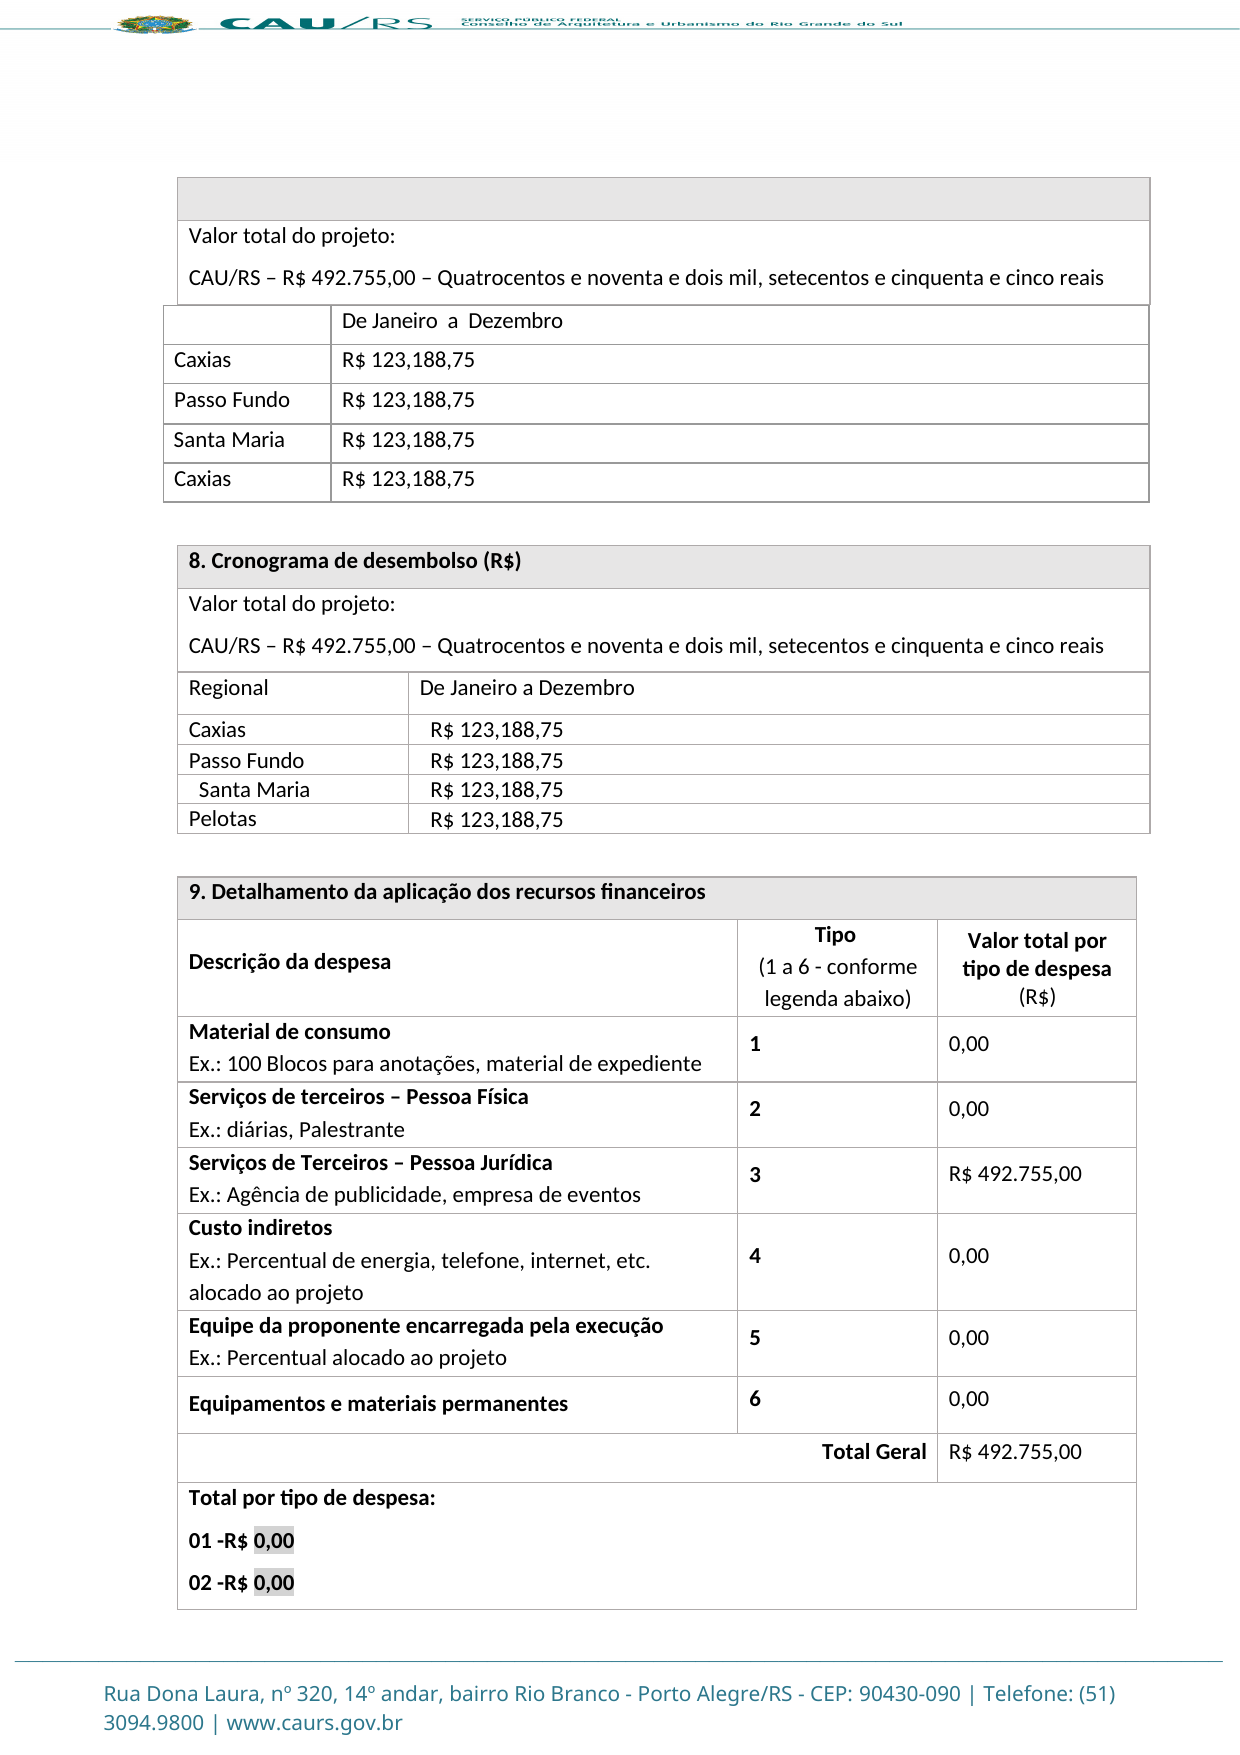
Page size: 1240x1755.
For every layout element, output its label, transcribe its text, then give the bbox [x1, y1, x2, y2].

table_cell Caxias [164, 345, 330, 383]
table_cell 3 [738, 1148, 937, 1212]
table_cell De Janeiro a Dezembro [409, 673, 1149, 714]
table_cell R$ 123,188,75 [409, 804, 1149, 833]
table_cell Total Geral [178, 1434, 937, 1482]
table_cell Custo indiretos Ex.: Percentual de energia, telefone, internet, etc. alocado ao projeto [178, 1214, 737, 1310]
table_cell Serviços de terceiros – Pessoa Física Ex.: diárias, Palestrante [178, 1083, 737, 1147]
table_cell Material de consumo Ex.: 100 Blocos para anotações, material de expediente [178, 1017, 737, 1081]
table_cell Total por tipo de despesa: 01 -R$ 0,00 02 -R$ 0,00 [178, 1483, 1136, 1608]
table_cell R$ 123,188,75 [332, 464, 1148, 501]
table_cell R$ 123,188,75 [409, 775, 1149, 803]
table_cell Valor total do projeto: CAU/RS – R$ 492.755,00 – Quatrocentos e noventa e dois mil, setecentos e cinquenta e cinco reais [178, 221, 1149, 304]
table_cell Descrição da despesa [178, 920, 737, 1016]
table_cell Valor total do projeto: CAU/RS – R$ 492.755,00 – Quatrocentos e noventa e dois mil, setecentos e cinquenta e cinco reais [178, 589, 1149, 671]
table_header 8. Cronograma de desembolso (R$) [178, 546, 1149, 588]
table_cell Equipamentos e materiais permanentes [178, 1377, 737, 1433]
table_cell 5 [738, 1311, 937, 1376]
table_cell R$ 123,188,75 [332, 384, 1148, 423]
table_cell Equipe da proponente encarregada pela execução Ex.: Percentual alocado ao projeto [178, 1311, 737, 1376]
table_cell 0,00 [938, 1311, 1136, 1376]
table_cell Regional [178, 673, 408, 714]
table_cell 0,00 [938, 1377, 1136, 1433]
table_header [164, 306, 330, 344]
table_cell Caxias [178, 715, 408, 743]
table_cell 0,00 [938, 1017, 1136, 1081]
table_cell Pelotas [178, 804, 408, 833]
table_cell 4 [738, 1214, 937, 1310]
table_cell 0,00 [938, 1214, 1136, 1310]
table_cell Santa Maria [178, 775, 408, 803]
table_cell Tipo (1 a 6 - conforme legenda abaixo) [738, 920, 937, 1016]
table_cell R$ 123,188,75 [332, 345, 1148, 383]
table_header [178, 178, 1149, 220]
table_header De Janeiro a Dezembro [332, 306, 1148, 344]
table_cell Caxias [164, 464, 330, 501]
table_cell Valor total por tipo de despesa (R$) [938, 920, 1136, 1016]
table_cell R$ 123,188,75 [332, 425, 1148, 462]
table_cell 1 [738, 1017, 937, 1081]
table_cell 0,00 [938, 1083, 1136, 1147]
table_header 9. Detalhamento da aplicação dos recursos financeiros [178, 878, 1136, 919]
table_cell R$ 123,188,75 [409, 715, 1149, 743]
table_cell Passo Fundo [178, 745, 408, 774]
table_cell 2 [738, 1083, 937, 1147]
table_cell R$ 123,188,75 [409, 745, 1149, 774]
table_cell R$ 492.755,00 [938, 1434, 1136, 1482]
table_cell Santa Maria [164, 425, 330, 462]
table_cell Serviços de Terceiros – Pessoa Jurídica Ex.: Agência de publicidade, empresa de eventos [178, 1148, 737, 1212]
table_cell R$ 492.755,00 [938, 1148, 1136, 1212]
table_cell Passo Fundo [164, 384, 330, 423]
table_cell 6 [738, 1377, 937, 1433]
